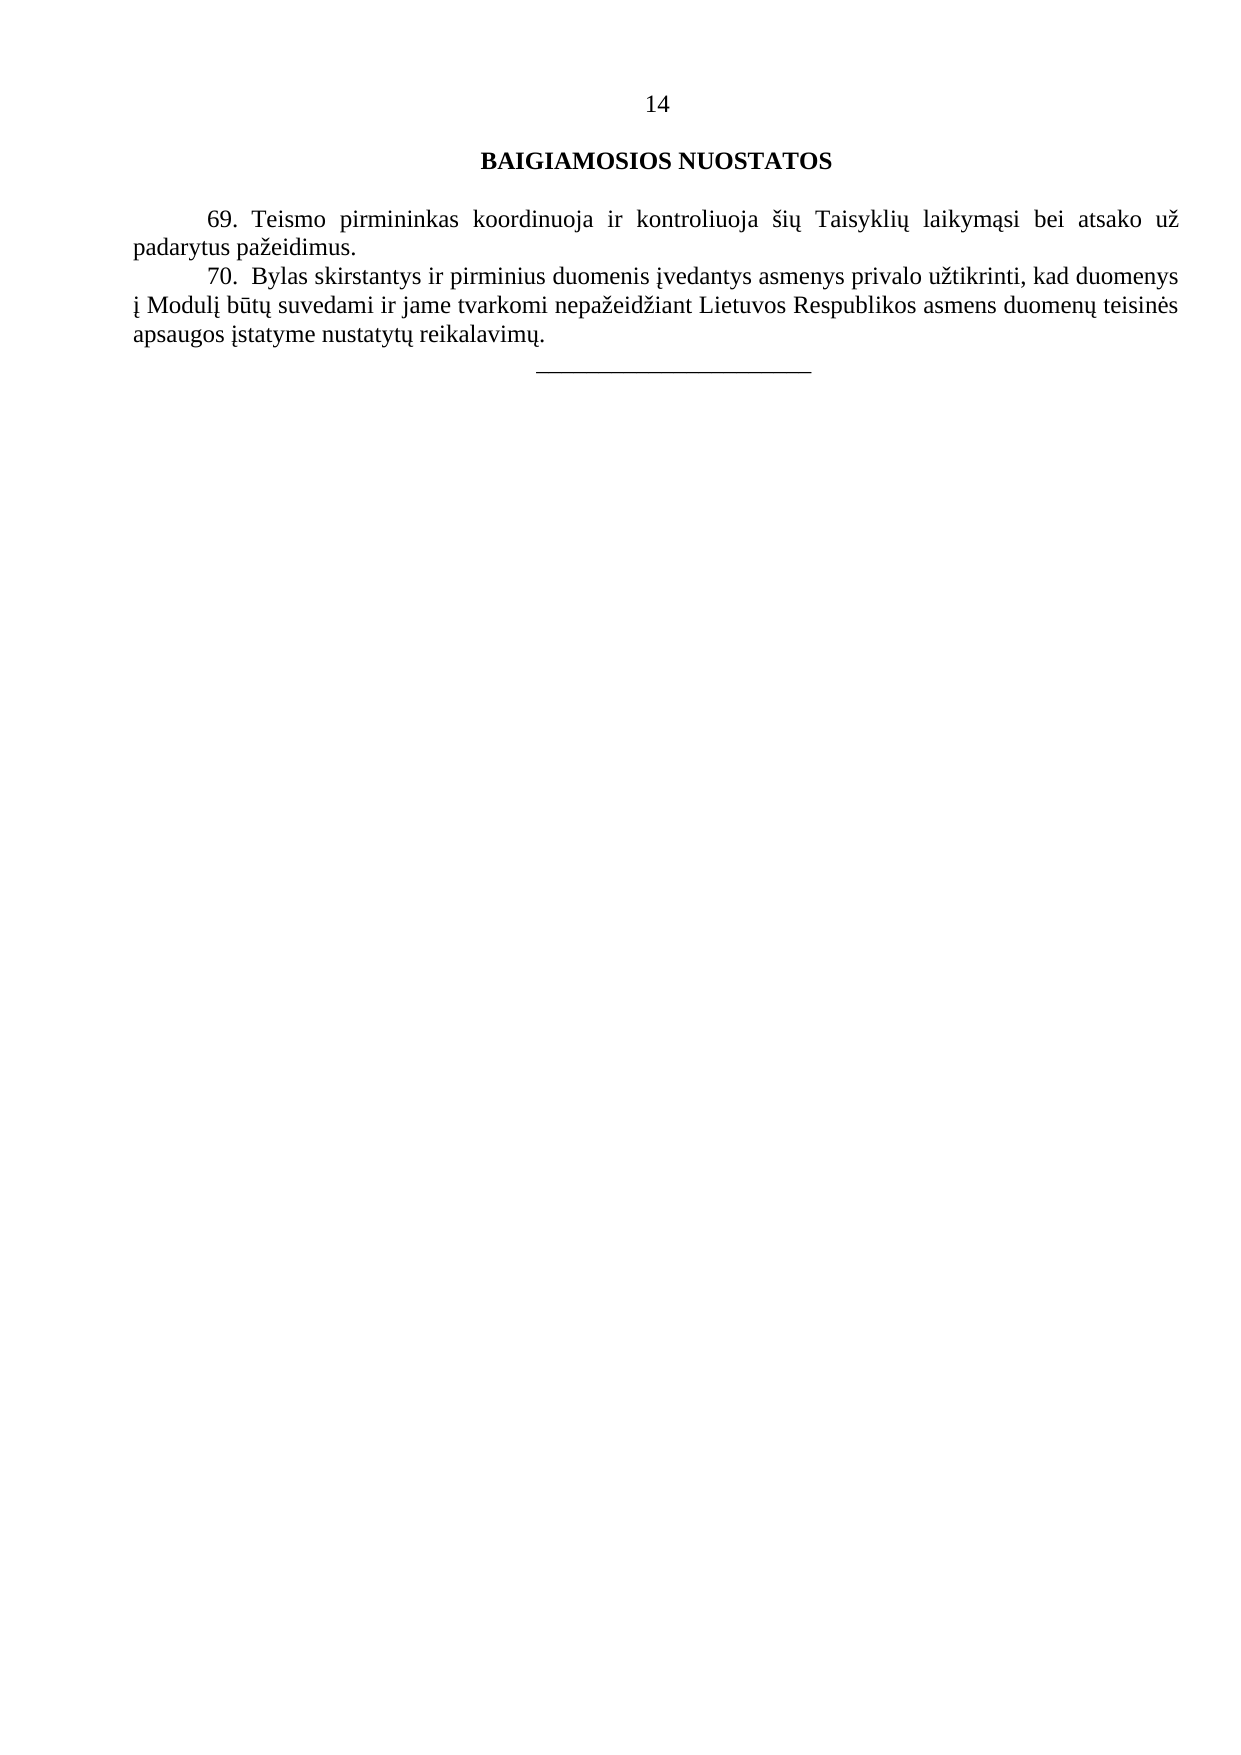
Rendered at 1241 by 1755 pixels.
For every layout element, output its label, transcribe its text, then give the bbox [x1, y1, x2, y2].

text BAIGIAMOSIOS NUOSTATOS [133, 146, 1180, 175]
text 70. Bylas skirstantys ir pirminius duomenis įvedantys asmenys privalo užtikrinti, kad duomenys į Modulį būtų suvedami ir jame tvarkomi nepažeidžiant Lietuvos Respublikos asmens duomenų teisinės apsaugos įstatyme nustatytų reikalavimų. [133, 261, 1180, 347]
text ______________________ [207, 347, 1140, 376]
text 69. Teismo pirmininkas koordinuoja ir kontroliuoja šių Taisyklių laikymąsi bei atsako už padarytus pažeidimus. [133, 204, 1180, 261]
